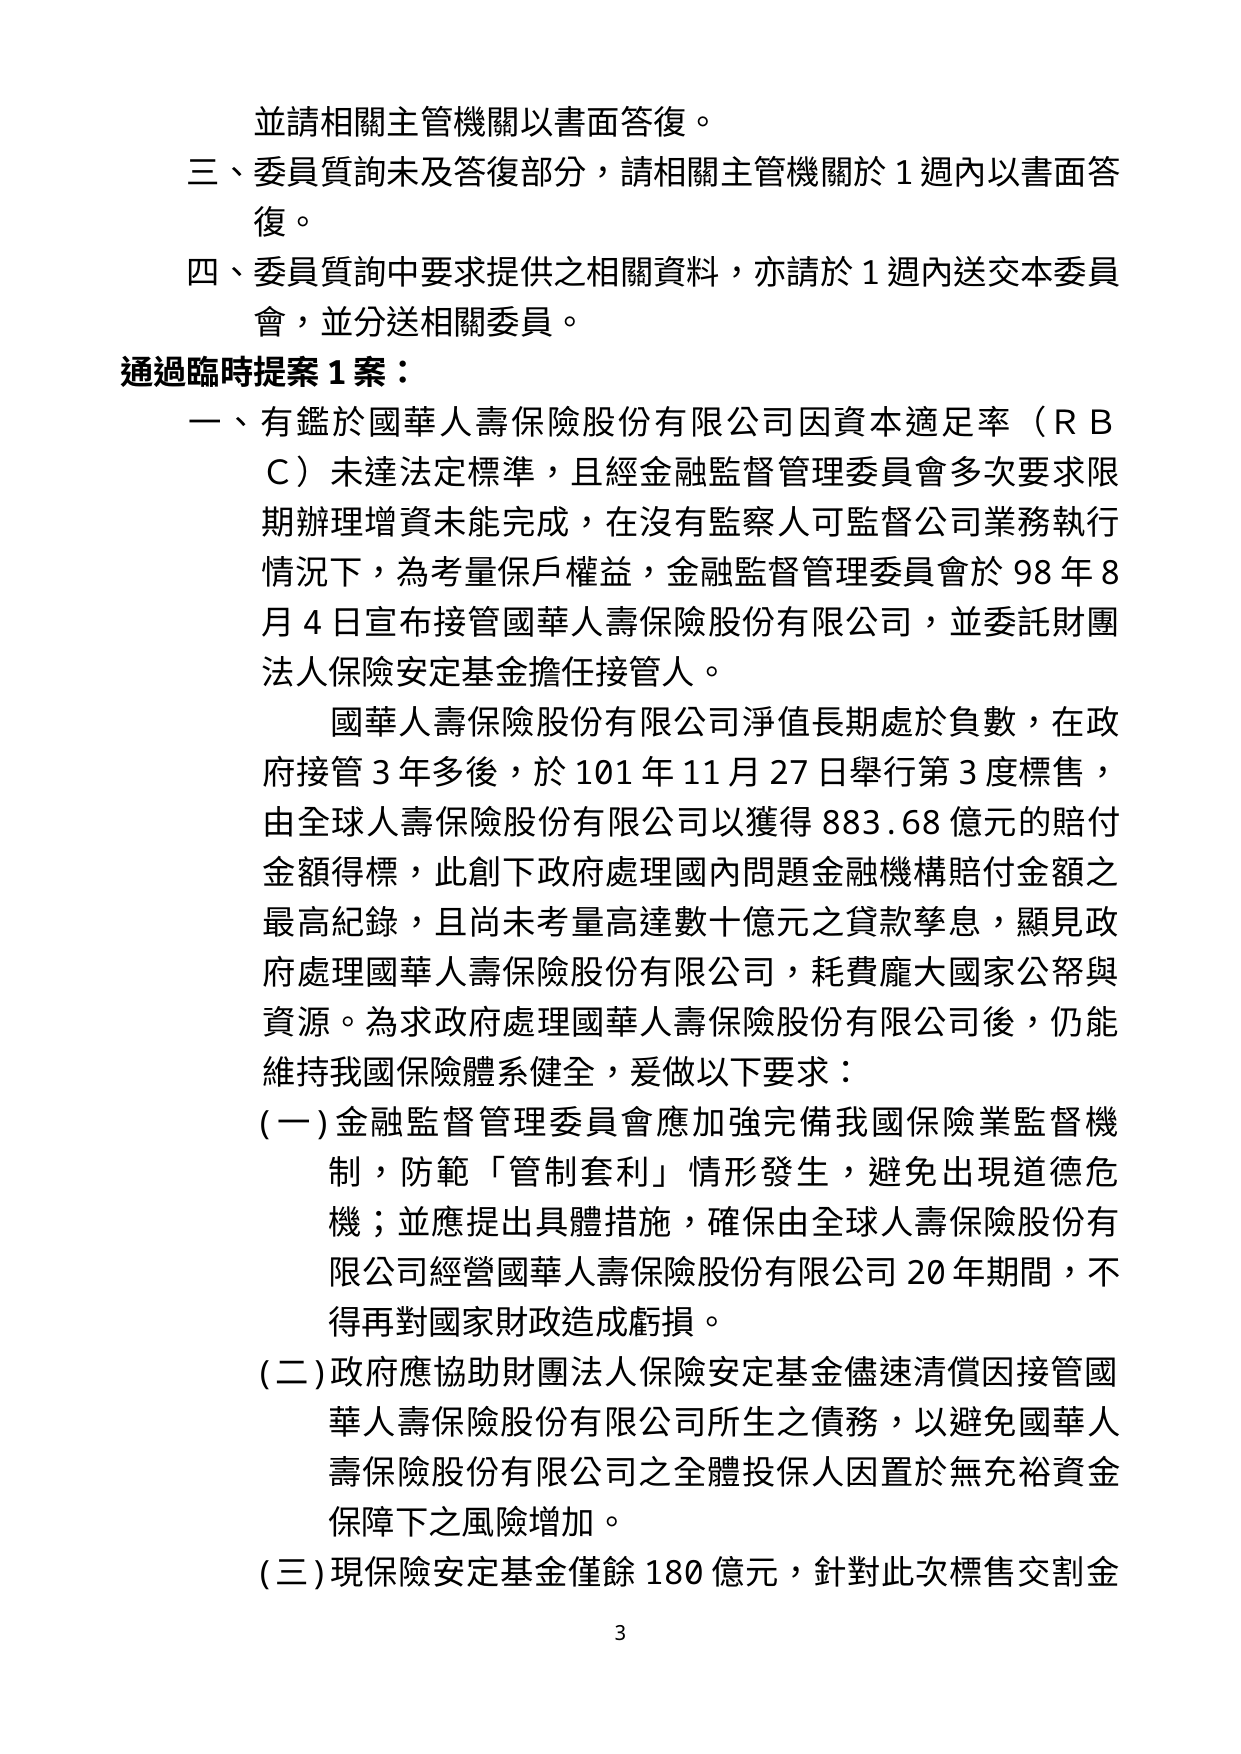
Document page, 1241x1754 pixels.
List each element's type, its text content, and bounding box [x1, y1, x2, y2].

text (三)現保險安定基金僅餘180億元，針對此次標售交割金 [254, 1544, 1120, 1594]
text 一、有鑑於國華人壽保險股份有限公司因資本適足率（ＲＢＣ）未達法定標準，且經金融監督管理委員會多次要求限期辦理增資未能完成，在沒有監察人可監督公司業務執行情況下，為考量保戶權益，金融監督管理委員會於98年8月4日宣布接管國華人壽保險股份有限公司，並委託財團法人保險安定基金擔任接管人。 [189, 394, 1120, 694]
text (一)金融監督管理委員會應加強完備我國保險業監督機制，防範「管制套利」情形發生，避免出現道德危機；並應提出具體措施，確保由全球人壽保險股份有限公司經營國華人壽保險股份有限公司20年期間，不得再對國家財政造成虧損。 [254, 1094, 1120, 1344]
text 三、委員質詢未及答復部分，請相關主管機關於1週內以書面答復。 [187, 144, 1120, 244]
text 國華人壽保險股份有限公司淨值長期處於負數，在政府接管3年多後，於101年11月27日舉行第3度標售，由全球人壽保險股份有限公司以獲得883.68億元的賠付金額得標，此創下政府處理國內問題金融機構賠付金額之最高紀錄，且尚未考量高達數十億元之貸款孳息，顯見政府處理國華人壽保險股份有限公司，耗費龐大國家公帑與資源。為求政府處理國華人壽保險股份有限公司後，仍能維持我國保險體系健全，爰做以下要求： [263, 694, 1120, 1094]
text 並請相關主管機關以書面答復。 [187, 94, 1120, 144]
text (二)政府應協助財團法人保險安定基金儘速清償因接管國華人壽保險股份有限公司所生之債務，以避免國華人壽保險股份有限公司之全體投保人因置於無充裕資金保障下之風險增加。 [254, 1344, 1120, 1544]
text 通過臨時提案1案： [120, 344, 1120, 394]
text 四、委員質詢中要求提供之相關資料，亦請於1週內送交本委員會，並分送相關委員。 [187, 244, 1120, 344]
